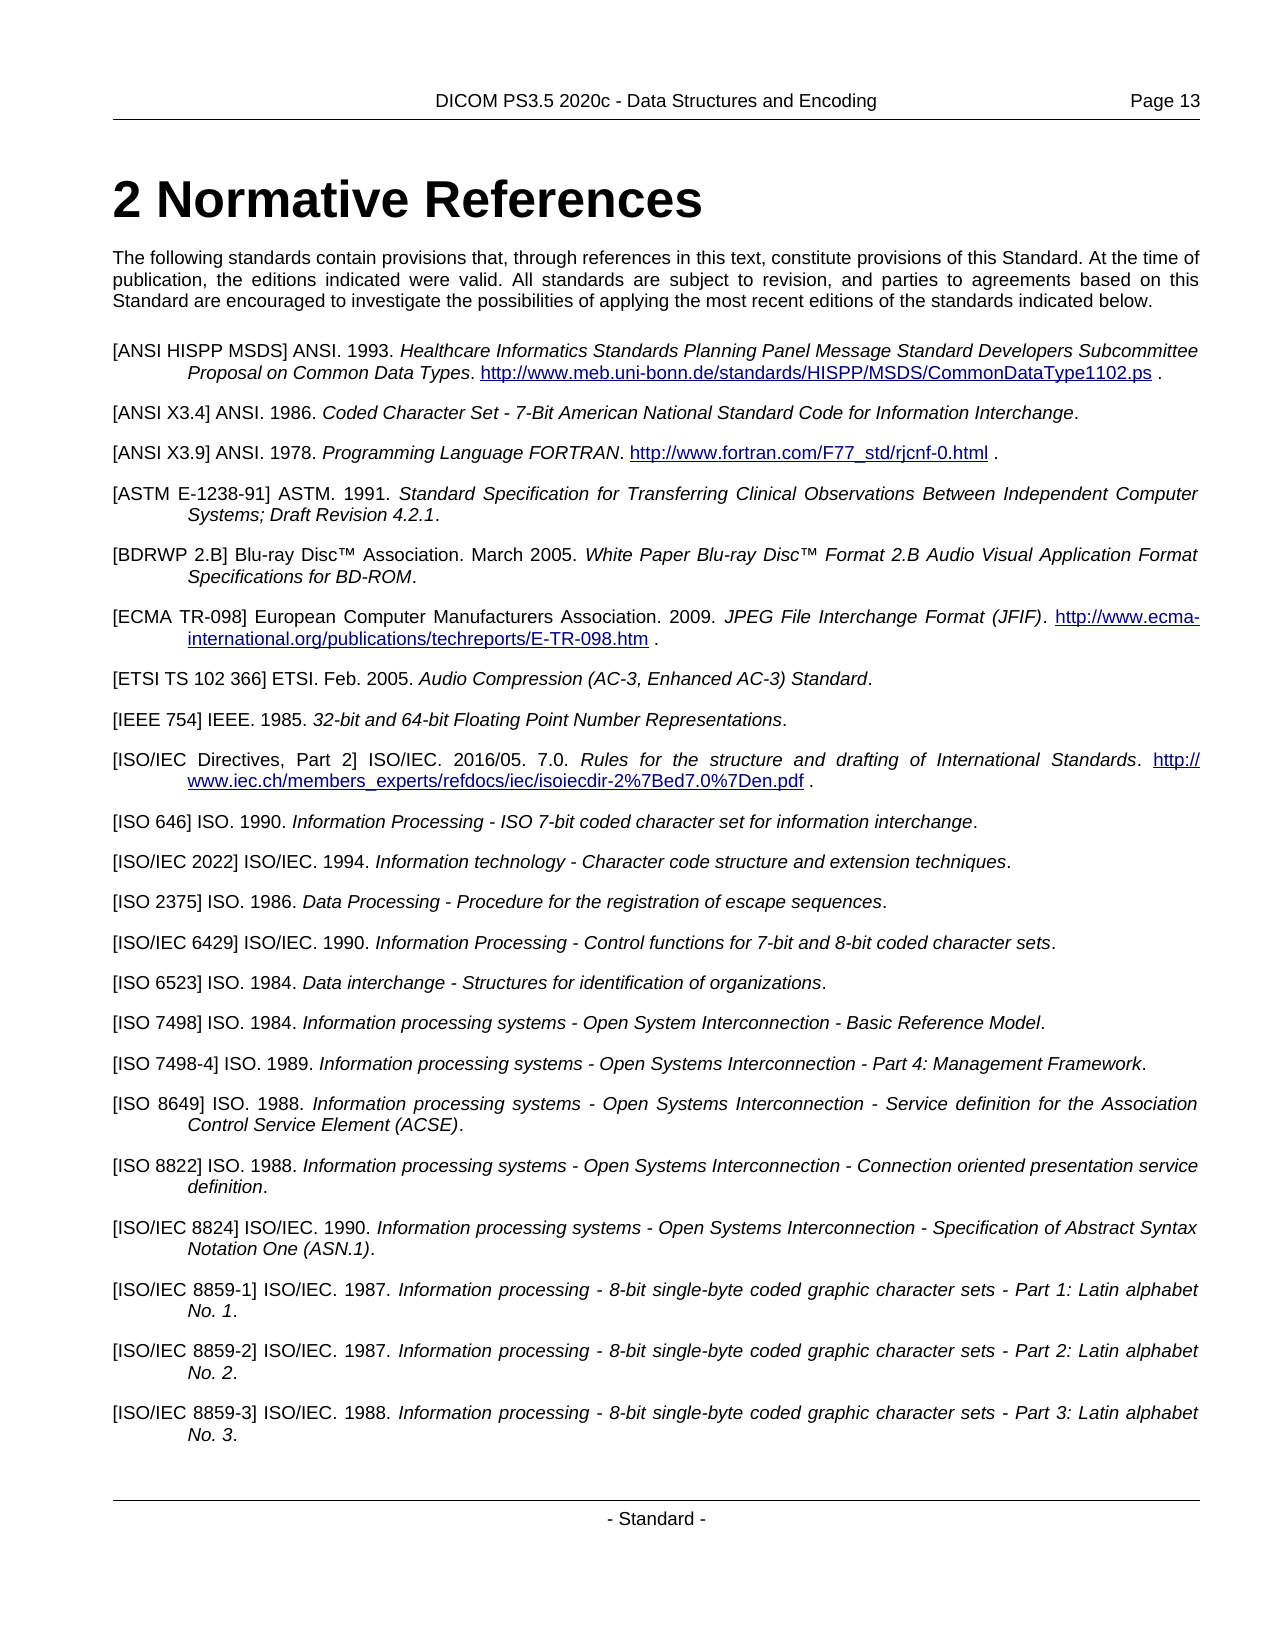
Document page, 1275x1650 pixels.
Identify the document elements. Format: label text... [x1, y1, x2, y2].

text [ANSI X3.9] ANSI. 1978. Programming Language FORTRAN. http://​www.fortran.com/​F77_std/​rjcnf-0.html . [112, 442, 1200, 464]
text [ISO 646] ISO. 1990. Information Processing - ISO 7-bit coded character set for information interchange. [112, 811, 1200, 832]
text The following standards contain provisions that, through references in this text, constitute provisions of this Standard. At the time of publication, the editions indicated were valid. All standards are subject to revision, and parties to agreements based on this Standard are encouraged to investigate the possibilities of applying the most recent editions of the standards indicated below. [112, 247, 1200, 312]
text [IEEE 754] IEEE. 1985. 32-bit and 64-bit Floating Point Number Representations. [112, 708, 1200, 730]
text 2 Normative References [112, 169, 1200, 228]
text [ASTM E-1238-91] ASTM. 1991. Standard Specification for Transferring Clinical Observations Between Independent Computer Systems; Draft Revision 4.2.1. [112, 482, 1200, 526]
text [ISO 6523] ISO. 1984. Data interchange - Structures for identification of organizations. [112, 972, 1200, 993]
text [ISO/IEC Directives, Part 2] ISO/IEC. 2016/05. 7.0. Rules for the structure and drafting of International Standards. http://​www.iec.ch/​members_experts/​refdocs/​iec/​isoiecdir-2%7Bed7.0%7Den.pdf . [112, 749, 1200, 792]
text [ISO 7498] ISO. 1984. Information processing systems - Open System Interconnection - Basic Reference Model. [112, 1012, 1200, 1034]
text [ISO 8822] ISO. 1988. Information processing systems - Open Systems Interconnection - Connection oriented presentation service definition. [112, 1154, 1200, 1198]
text [ISO 7498-4] ISO. 1989. Information processing systems - Open Systems Interconnection - Part 4: Management Framework. [112, 1052, 1200, 1074]
text [BDRWP 2.B] Blu-ray Disc™ Association. March 2005. White Paper Blu-ray Disc™ Format 2.B Audio Visual Application Format Specifications for BD-ROM. [112, 544, 1200, 587]
text [ISO/IEC 2022] ISO/IEC. 1994. Information technology - Character code structure and extension techniques. [112, 851, 1200, 872]
text [ISO/IEC 8859-3] ISO/IEC. 1988. Information processing - 8-bit single-byte coded graphic character sets - Part 3: Latin alphabet No. 3. [112, 1402, 1200, 1445]
text [ISO/IEC 8859-2] ISO/IEC. 1987. Information processing - 8-bit single-byte coded graphic character sets - Part 2: Latin alphabet No. 2. [112, 1340, 1200, 1383]
text [ISO 2375] ISO. 1986. Data Processing - Procedure for the registration of escape sequences. [112, 891, 1200, 913]
text [ISO/IEC 8859-1] ISO/IEC. 1987. Information processing - 8-bit single-byte coded graphic character sets - Part 1: Latin alphabet No. 1. [112, 1278, 1200, 1321]
text [ISO/IEC 8824] ISO/IEC. 1990. Information processing systems - Open Systems Interconnection - Specification of Abstract Syntax Notation One (ASN.1). [112, 1216, 1200, 1259]
text [ISO 8649] ISO. 1988. Information processing systems - Open Systems Interconnection - Service definition for the Association Control Service Element (ACSE). [112, 1093, 1200, 1136]
text [ISO/IEC 6429] ISO/IEC. 1990. Information Processing - Control functions for 7-bit and 8-bit coded character sets. [112, 931, 1200, 953]
text [ANSI HISPP MSDS] ANSI. 1993. Healthcare Informatics Standards Planning Panel Message Standard Developers Subcommittee Proposal on Common Data Types. http://​www.meb.uni-bonn.de/​standards/​HISPP/​MSDS/​CommonDataType1102.ps . [112, 340, 1200, 383]
text [ETSI TS 102 366] ETSI. Feb. 2005. Audio Compression (AC-3, Enhanced AC-3) Standard. [112, 668, 1200, 689]
text [ANSI X3.4] ANSI. 1986. Coded Character Set - 7-Bit American National Standard Code for Information Interchange. [112, 402, 1200, 423]
text [ECMA TR-098] European Computer Manufacturers Association. 2009. JPEG File Interchange Format (JFIF). http://​www.ecma-international.org/​publications/​techreports/​E-TR-098.htm . [112, 606, 1200, 649]
